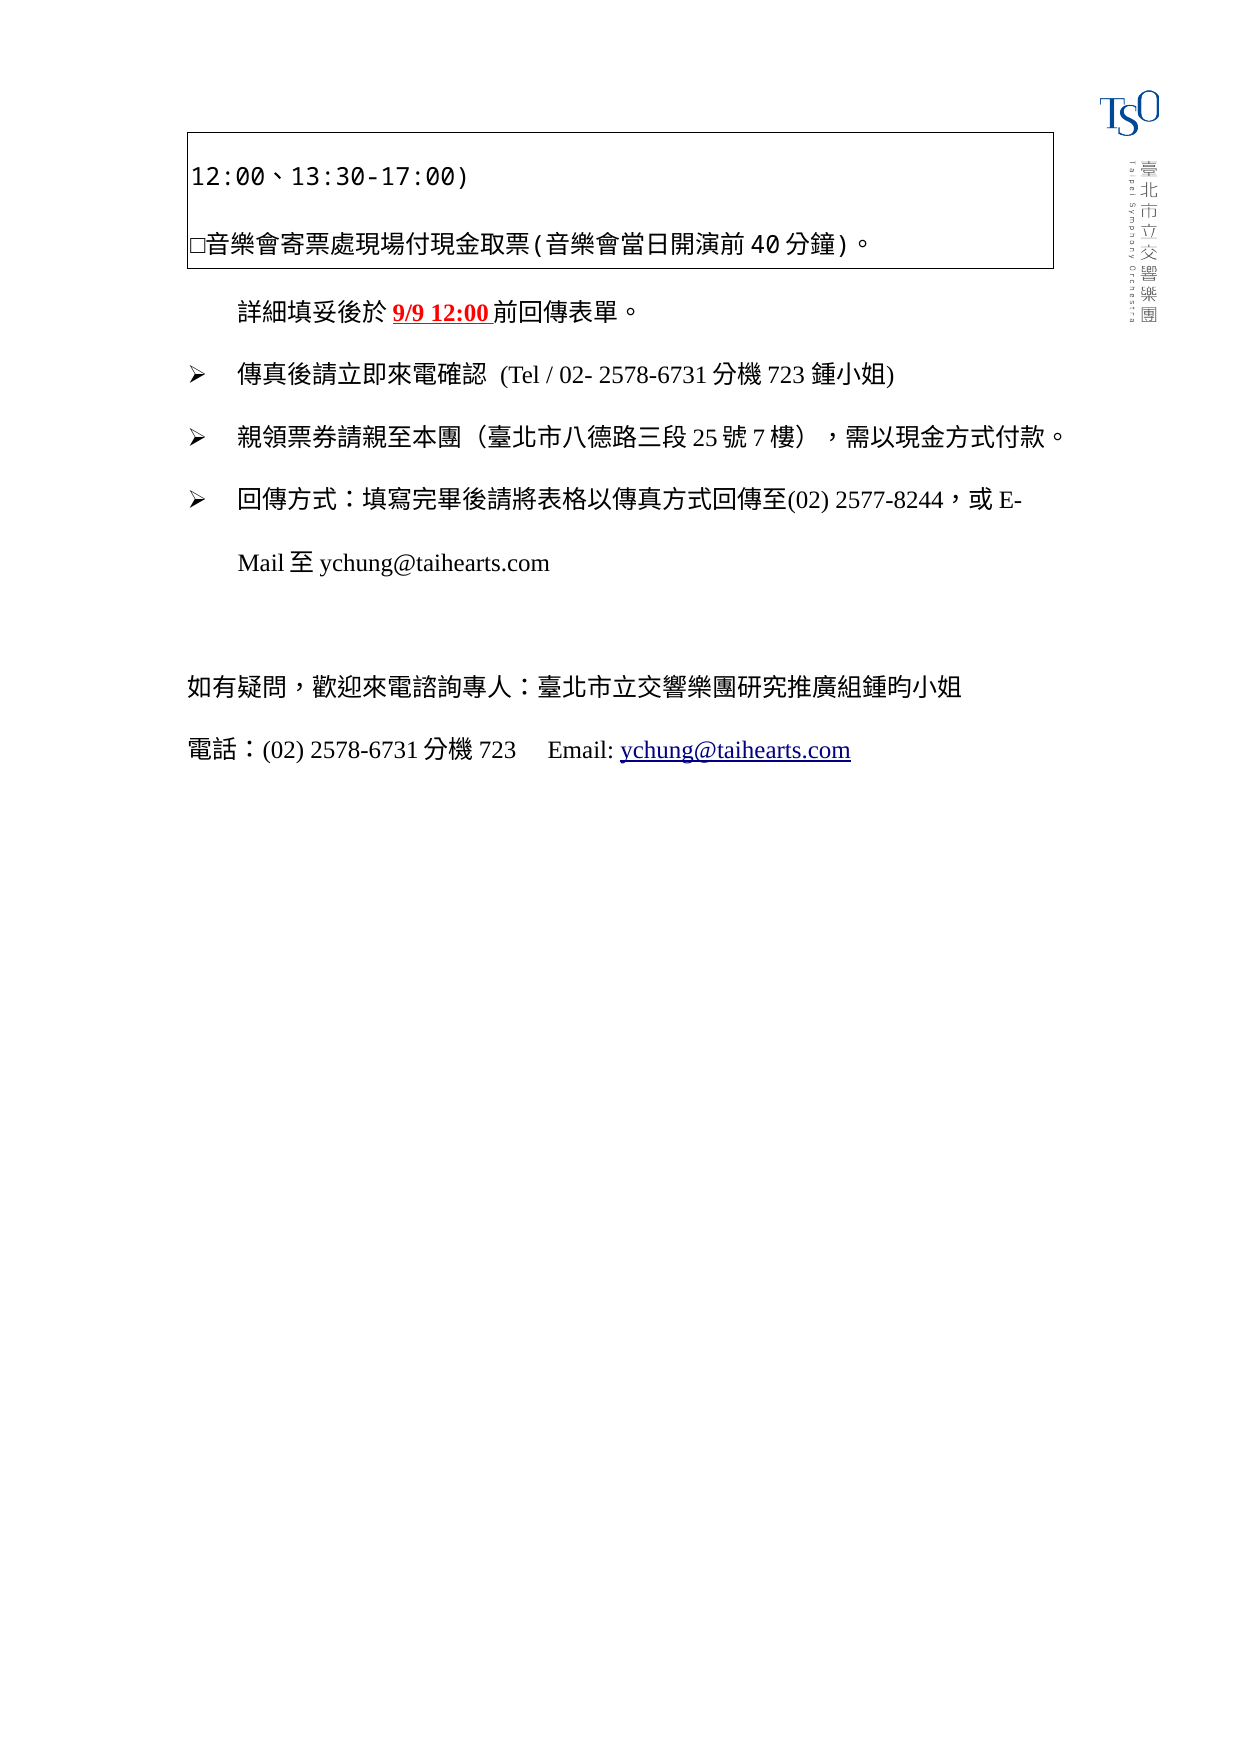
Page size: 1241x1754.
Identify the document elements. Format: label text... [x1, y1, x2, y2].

list 親領票券請親至本團（臺北市八德路三段25號7樓），需以現金方式付款。 [187, 393, 1053, 456]
text 電話：(02) 2578-6731分機723 Email: ychung@taihearts.com [187, 706, 1053, 768]
table_cell 12:00、13:30-17:00) □音樂會寄票處現場付現金取票(音樂會當日開演前40分鐘)。 [188, 133, 1053, 267]
text 詳細填妥後於9/9 12:00前回傳表單。 [237, 269, 1053, 331]
text 如有疑問，歡迎來電諮詢專人：臺北市立交響樂團研究推廣組鍾昀小姐 [187, 643, 1053, 706]
list 傳真後請立即來電確認 (Tel / 02- 2578-6731分機723 鍾小姐) [187, 331, 1053, 393]
list 回傳方式：填寫完畢後請將表格以傳真方式回傳至(02) 2577-8244，或E-Mail至ychung@taihearts.com [187, 456, 1053, 581]
